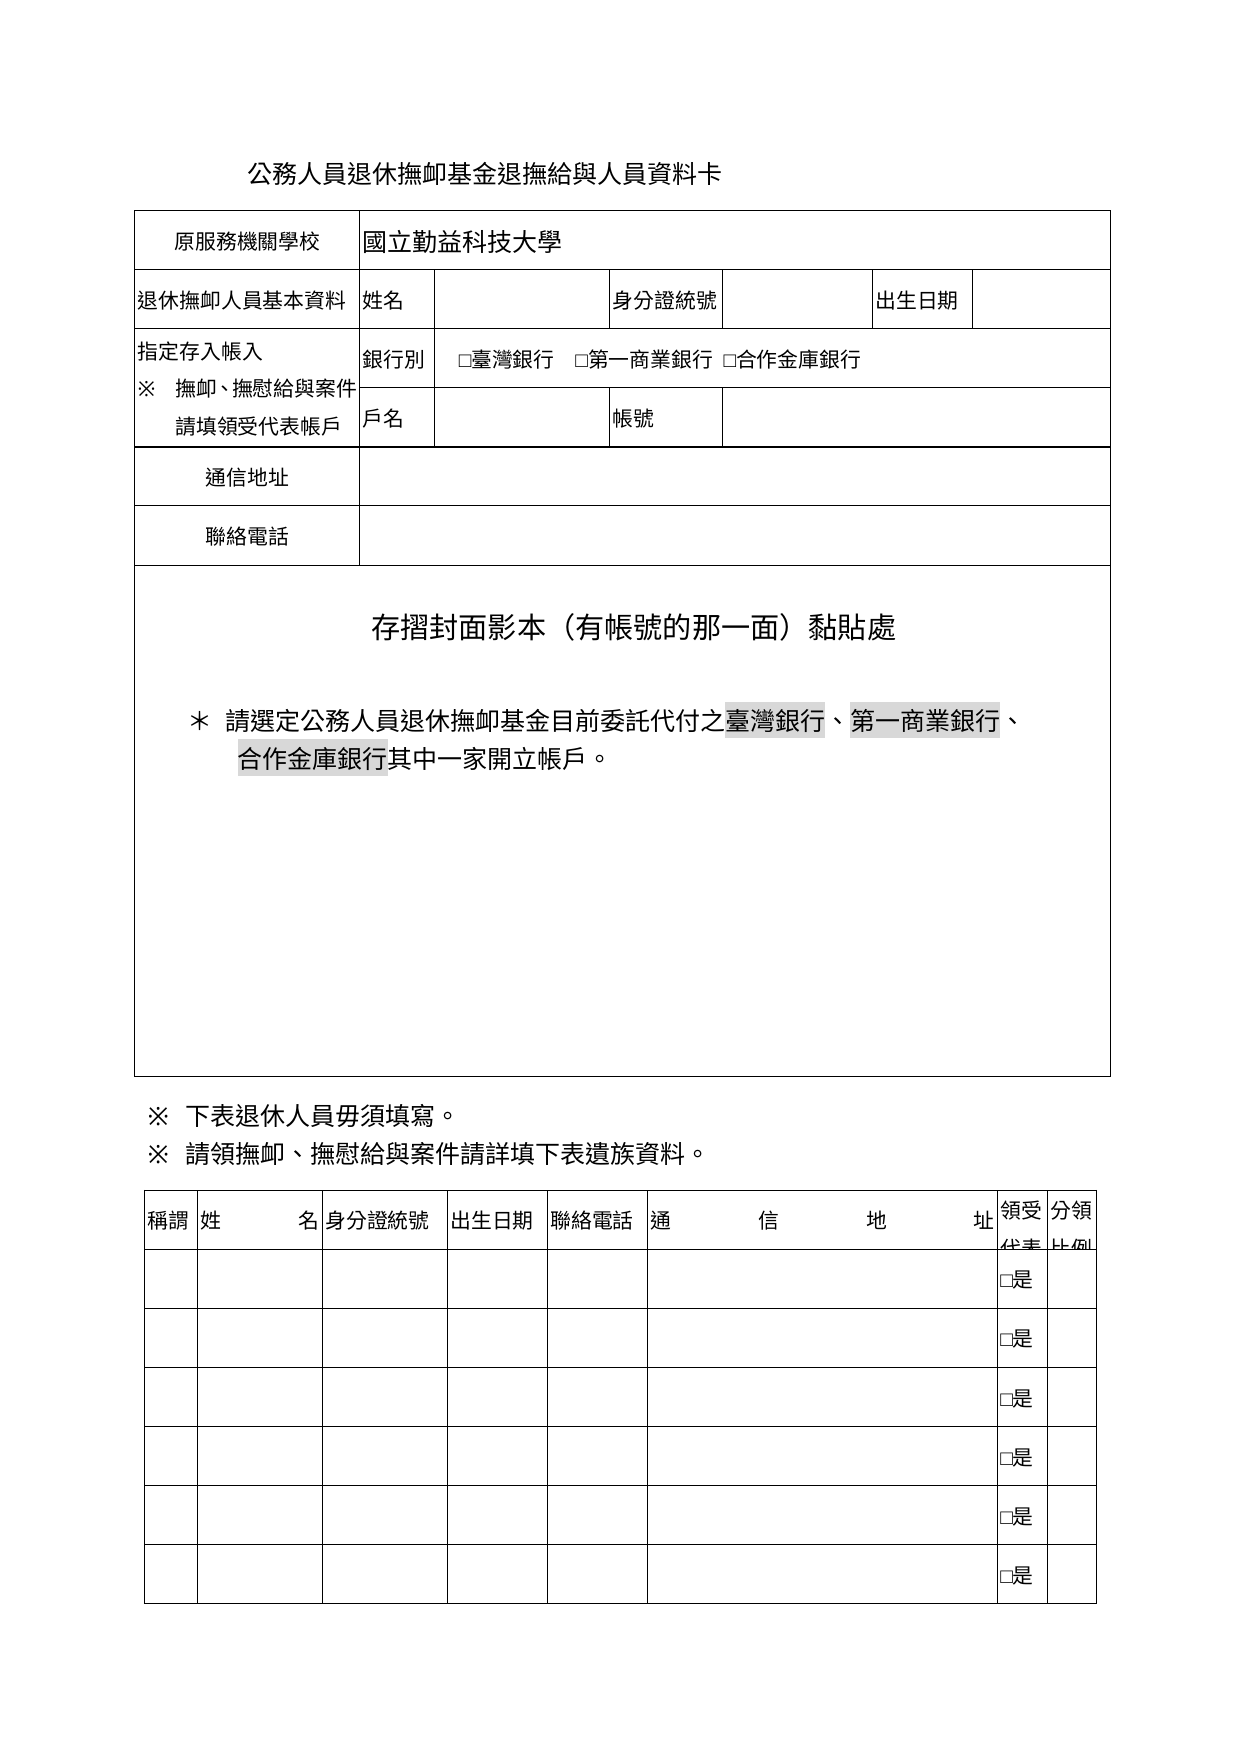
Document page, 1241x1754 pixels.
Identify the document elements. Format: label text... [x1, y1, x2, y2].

table_cell [648, 1545, 997, 1603]
table_header 身分證統號 [323, 1191, 447, 1249]
table_cell [323, 1486, 447, 1544]
table_header 原服務機關學校 [135, 211, 359, 269]
list 下表退休人員毋須填寫。 [148, 1096, 1092, 1133]
table_cell [198, 1427, 322, 1485]
table_cell [198, 1486, 322, 1544]
table_cell [548, 1368, 647, 1426]
table_cell □是 [998, 1368, 1047, 1426]
table_cell [198, 1545, 322, 1603]
table_cell [648, 1250, 997, 1308]
table_cell 退休撫卹人員基本資料 [135, 270, 359, 328]
table_cell [973, 270, 1110, 328]
table_cell [198, 1250, 322, 1308]
table_cell □是 [998, 1486, 1047, 1544]
table_cell [360, 506, 1110, 564]
table_cell [145, 1545, 197, 1603]
table_cell [448, 1309, 547, 1367]
table_cell [548, 1545, 647, 1603]
table_cell [435, 388, 609, 446]
table_cell [198, 1368, 322, 1426]
table_cell [648, 1368, 997, 1426]
table_cell 聯絡電話 [135, 506, 359, 564]
table_cell 帳號 [610, 388, 722, 446]
table_cell □是 [998, 1309, 1047, 1367]
table_cell [1048, 1250, 1096, 1308]
table_cell [1048, 1545, 1096, 1603]
table_cell [145, 1250, 197, 1308]
table_cell [1048, 1486, 1096, 1544]
table_cell [435, 270, 609, 328]
table_cell [145, 1309, 197, 1367]
table_cell □是 [998, 1545, 1047, 1603]
table_cell 出生日期 [873, 270, 972, 328]
table_cell □是 [998, 1250, 1047, 1308]
table_cell □臺灣銀行 □第一商業銀行 □合作金庫銀行 [435, 329, 1110, 387]
table_header 出生日期 [448, 1191, 547, 1249]
table_header 聯絡電話 [548, 1191, 647, 1249]
table_cell [198, 1309, 322, 1367]
list 請領撫卹、撫慰給與案件請詳填下表遺族資料。 [148, 1133, 1092, 1171]
table_cell [323, 1309, 447, 1367]
table_cell [448, 1486, 547, 1544]
table_cell [1048, 1309, 1096, 1367]
table_cell □是 [998, 1427, 1047, 1485]
table_cell 通信地址 [135, 448, 359, 505]
table_cell [723, 388, 1110, 446]
table_cell [145, 1368, 197, 1426]
table_cell 戶名 [360, 388, 434, 446]
table_cell [648, 1309, 997, 1367]
table_cell [145, 1486, 197, 1544]
table_cell [548, 1427, 647, 1485]
table_header 領受 代表 [998, 1191, 1047, 1249]
table_cell [448, 1368, 547, 1426]
table_cell [723, 270, 872, 328]
table_cell [448, 1545, 547, 1603]
table_cell 存摺封面影本（有帳號的那一面）黏貼處 請選定公務人員退休撫卹基金目前委託代付之臺灣銀行、第一商業銀行、 合作金庫銀行其中一家開立帳戶。 [135, 566, 1110, 1076]
table_cell [548, 1309, 647, 1367]
table_cell [548, 1250, 647, 1308]
table_cell 銀行別 [360, 329, 434, 387]
table_cell [323, 1250, 447, 1308]
table_cell [323, 1545, 447, 1603]
table_cell [548, 1486, 647, 1544]
table_header 通信地址 [648, 1191, 997, 1249]
table_header 國立勤益科技大學 [360, 211, 1110, 269]
table_cell [323, 1368, 447, 1426]
table_cell [448, 1427, 547, 1485]
table_cell [323, 1427, 447, 1485]
table_header 分領比例 [1048, 1191, 1096, 1249]
table_header 稱謂 [145, 1191, 197, 1249]
table_cell [648, 1427, 997, 1485]
table_cell 姓名 [360, 270, 434, 328]
table_cell 身分證統號 [610, 270, 722, 328]
text 公務人員退休撫卹基金退撫給與人員資料卡 [148, 154, 1092, 191]
table_cell [448, 1250, 547, 1308]
table_cell [1048, 1427, 1096, 1485]
table_cell [145, 1427, 197, 1485]
table_cell [648, 1486, 997, 1544]
table_cell 指定存入帳入 撫卹、撫慰給與案件請填領受代表帳戶 [135, 329, 359, 446]
table_header 姓名 [198, 1191, 322, 1249]
table_cell [1048, 1368, 1096, 1426]
table_cell [360, 448, 1110, 505]
